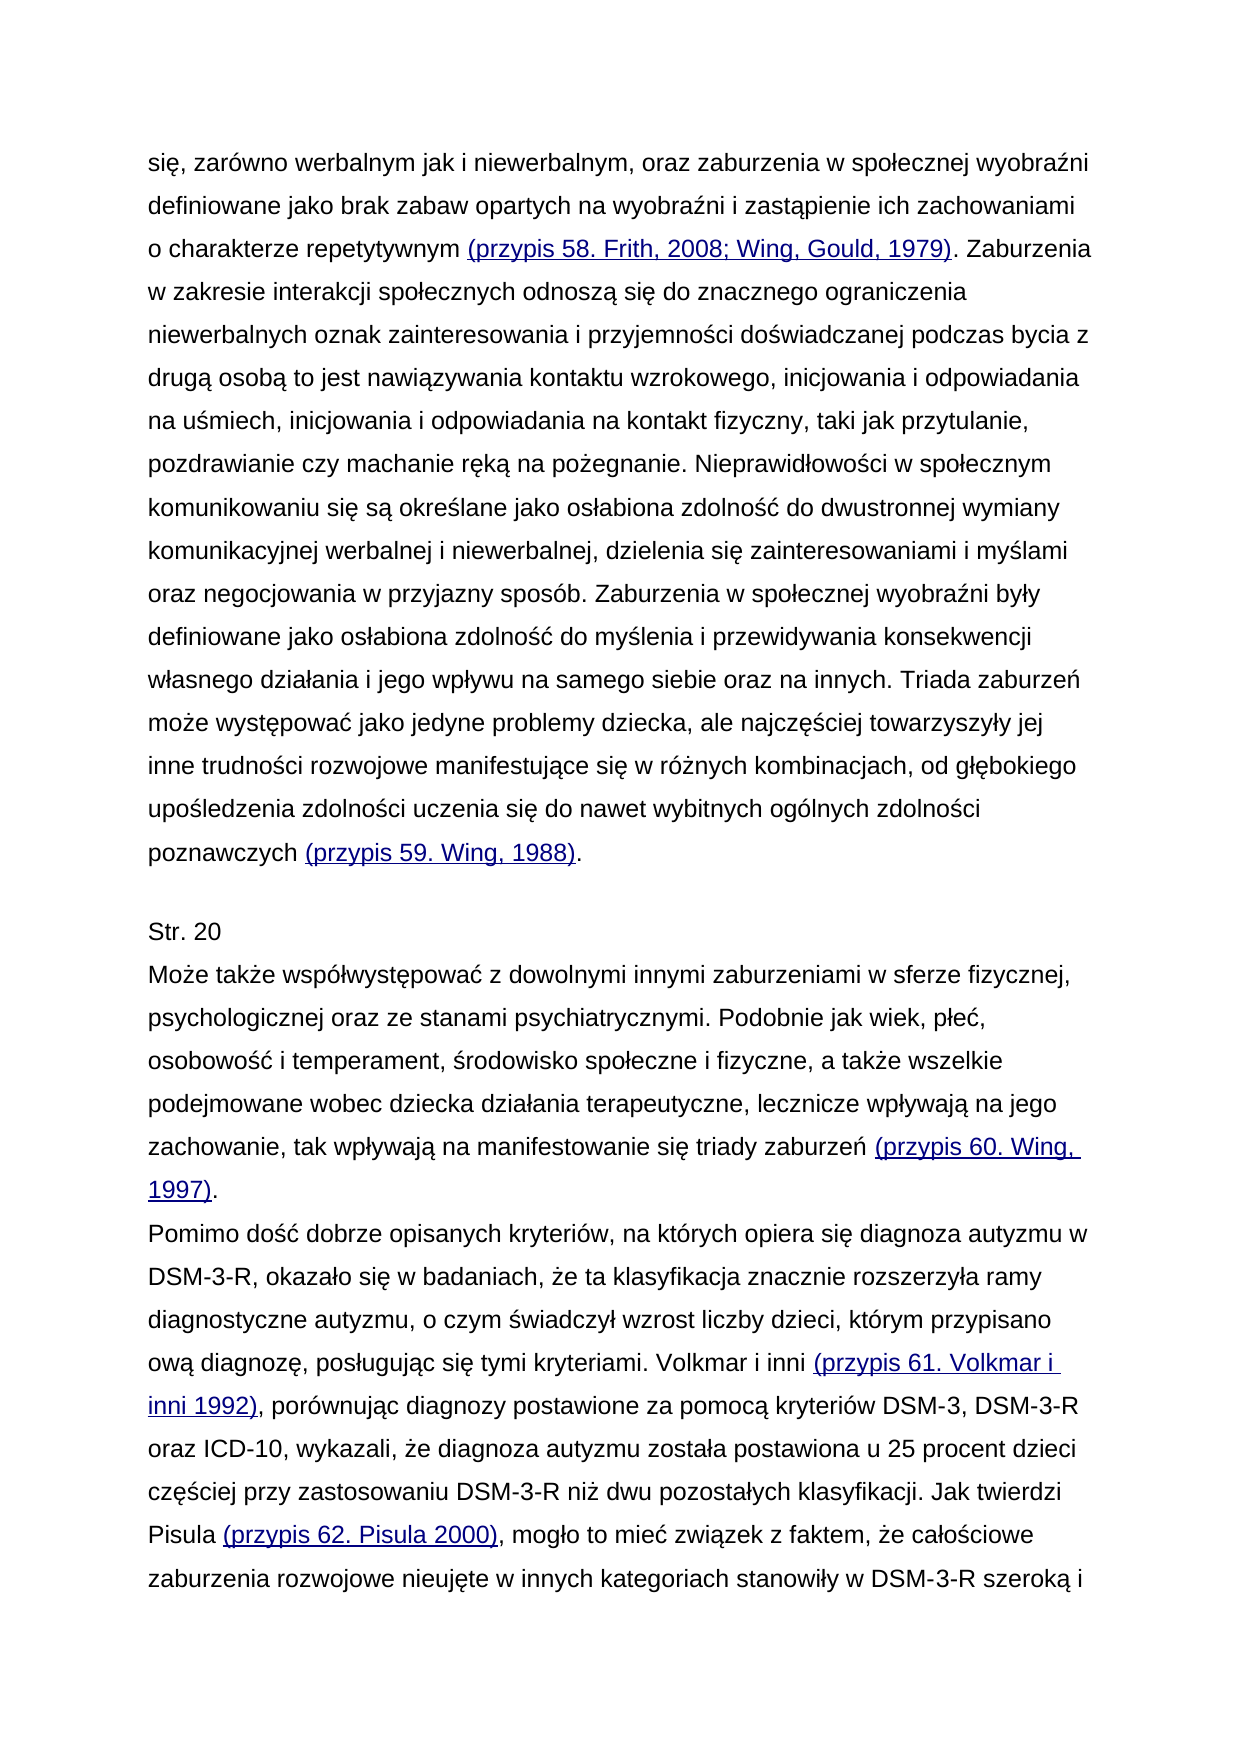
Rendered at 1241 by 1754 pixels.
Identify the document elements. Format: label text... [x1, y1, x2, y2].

text Str. 20 [148, 917, 1093, 946]
text się, zarówno werbalnym jak i niewerbalnym, oraz zaburzenia w społecznej wyobraźni definiowane jako brak zabaw opartych na wyobraźni i zastąpienie ich zachowaniami o charakterze repetytywnym (przypis 58. Frith, 2008; Wing, Gould, 1979). Zaburzenia w zakresie interakcji społecznych odnoszą się do znacznego ograniczenia niewerbalnych oznak zainteresowania i przyjemności doświadczanej podczas bycia z drugą osobą to jest nawiązywania kontaktu wzrokowego, inicjowania i odpowiadania na uśmiech, inicjowania i odpowiadania na kontakt fizyczny, taki jak przytulanie, pozdrawianie czy machanie ręką na pożegnanie. Nieprawidłowości w społecznym komunikowaniu się są określane jako osłabiona zdolność do dwustronnej wymiany komunikacyjnej werbalnej i niewerbalnej, dzielenia się zainteresowaniami i myślami oraz negocjowania w przyjazny sposób. Zaburzenia w społecznej wyobraźni były definiowane jako osłabiona zdolność do myślenia i przewidywania konsekwencji własnego działania i jego wpływu na samego siebie oraz na innych. Triada zaburzeń może występować jako jedyne problemy dziecka, ale najczęściej towarzyszyły jej inne trudności rozwojowe manifestujące się w różnych kombinacjach, od głębokiego upośledzenia zdolności uczenia się do nawet wybitnych ogólnych zdolności poznawczych (przypis 59. Wing, 1988). [148, 148, 1093, 866]
text Może także współwystępować z dowolnymi innymi zaburzeniami w sferze fizycznej, psychologicznej oraz ze stanami psychiatrycznymi. Podobnie jak wiek, płeć, osobowość i temperament, środowisko społeczne i fizyczne, a także wszelkie podejmowane wobec dziecka działania terapeutyczne, lecznicze wpływają na jego zachowanie, tak wpływają na manifestowanie się triady zaburzeń (przypis 60. Wing, 1997). [148, 960, 1093, 1204]
text Pomimo dość dobrze opisanych kryteriów, na których opiera się diagnoza autyzmu w DSM-3-R, okazało się w badaniach, że ta klasyfikacja znacznie rozszerzyła ramy diagnostyczne autyzmu, o czym świadczył wzrost liczby dzieci, którym przypisano ową diagnozę, posługując się tymi kryteriami. Volkmar i inni (przypis 61. Volkmar i inni 1992), porównując diagnozy postawione za pomocą kryteriów DSM-3, DSM-3-R oraz ICD-10, wykazali, że diagnoza autyzmu została postawiona u 25 procent dzieci częściej przy zastosowaniu DSM-3-R niż dwu pozostałych klasyfikacji. Jak twierdzi Pisula (przypis 62. Pisula 2000), mogło to mieć związek z faktem, że całościowe zaburzenia rozwojowe nieujęte w innych kategoriach stanowiły w DSM-3-R szeroką i [148, 1219, 1093, 1592]
